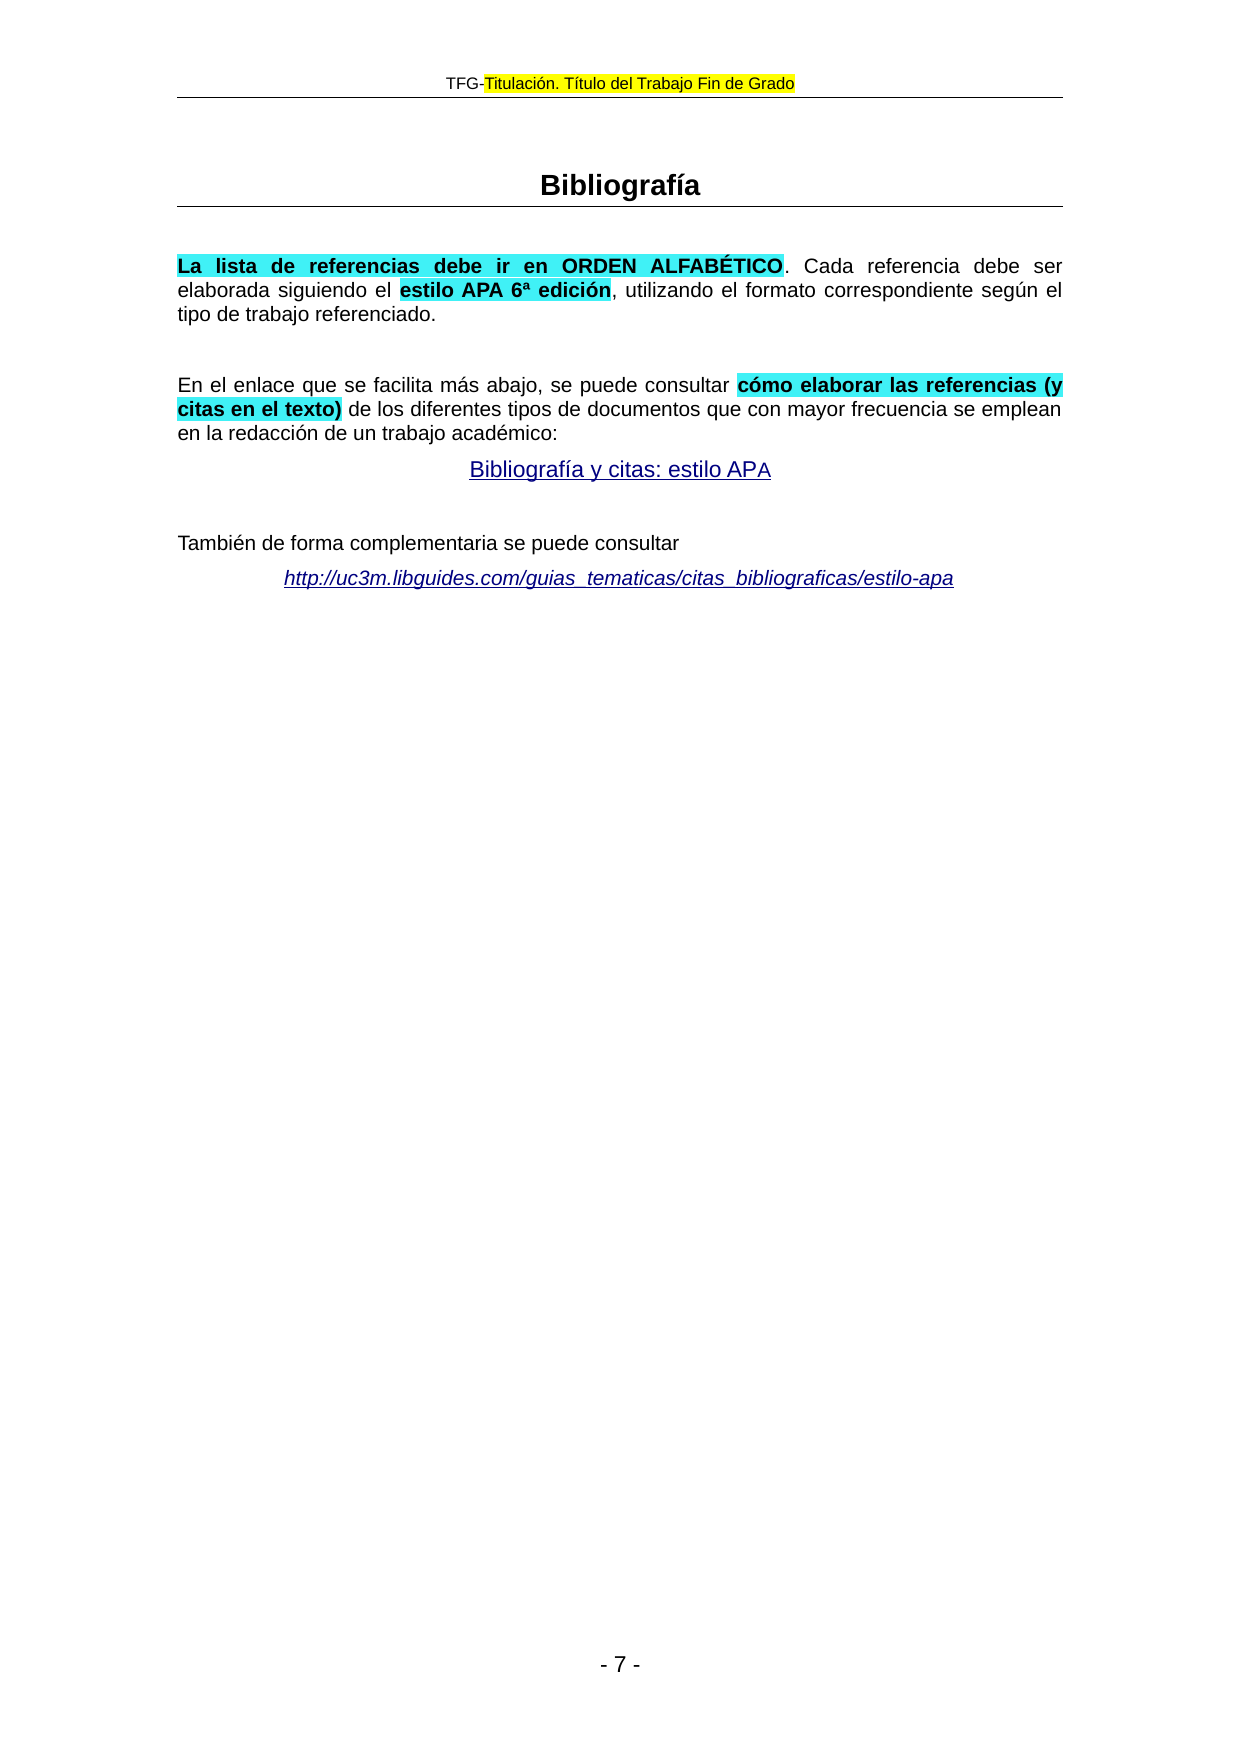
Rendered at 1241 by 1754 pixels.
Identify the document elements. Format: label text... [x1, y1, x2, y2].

text En el enlace que se facilita más abajo, se puede consultar cómo elaborar las referencias (y citas en el texto) de los diferentes tipos de documentos que con mayor frecuencia se emplean en la redacción de un trabajo académico: [177, 373, 1063, 445]
text También de forma complementaria se puede consultar [177, 530, 1063, 554]
text Bibliografía y citas: estilo APA [177, 456, 1063, 483]
text Bibliografía [177, 168, 1063, 206]
text La lista de referencias debe ir en ORDEN ALFABÉTICO. Cada referencia debe ser elaborada siguiendo el estilo APA 6ª edición, utilizando el formato correspondiente según el tipo de trabajo referenciado. [177, 253, 1063, 325]
text http://uc3m.libguides.com/guias_tematicas/citas_bibliograficas/estilo-apa [177, 566, 1063, 590]
